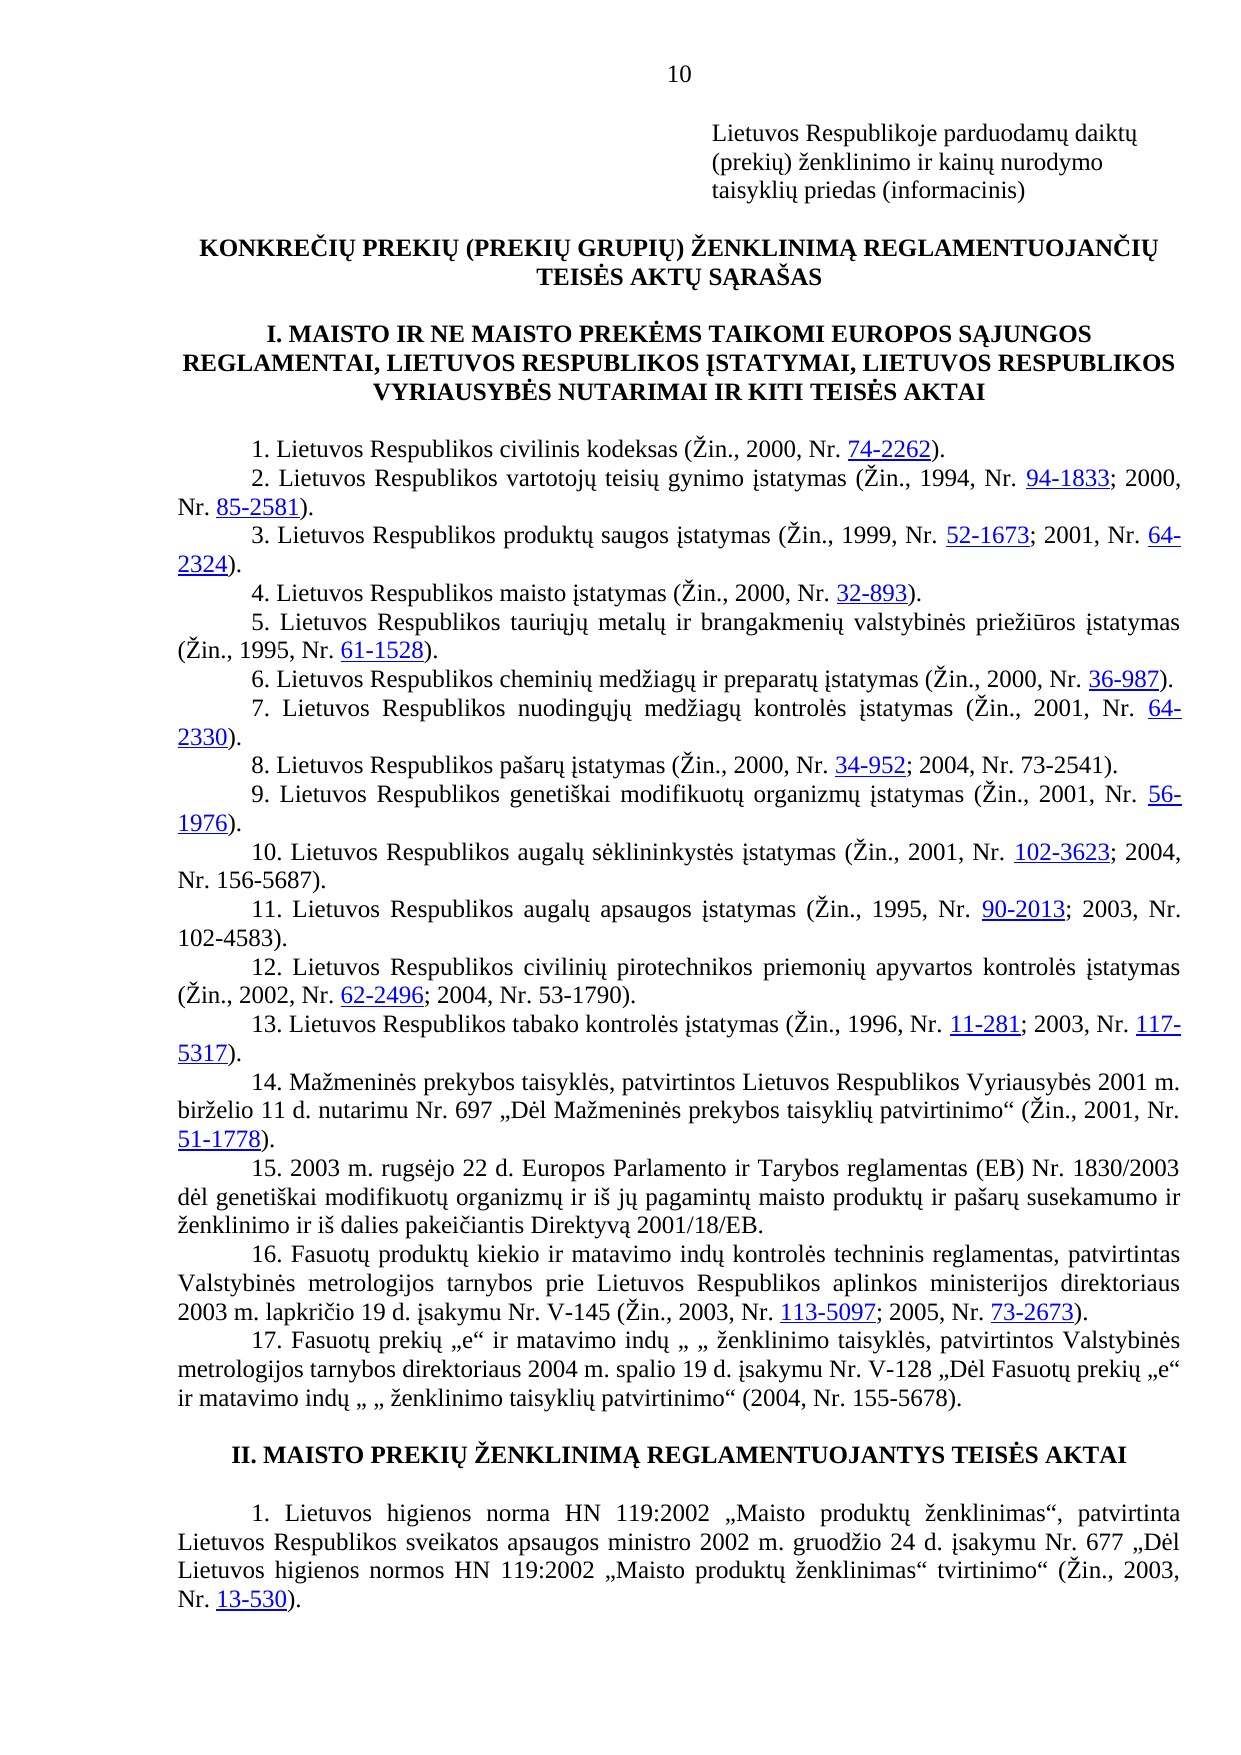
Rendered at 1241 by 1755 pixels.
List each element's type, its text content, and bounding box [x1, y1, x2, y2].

text 1. Lietuvos higienos norma HN 119:2002 „Maisto produktų ženklinimas“, patvirtinta Lietuvos Respublikos sveikatos apsaugos ministro 2002 m. gruodžio 24 d. įsakymu Nr. 677 „Dėl Lietuvos higienos normos HN 119:2002 „Maisto produktų ženklinimas“ tvirtinimo“ (Žin., 2003, Nr. 13-530). [177, 1498, 1181, 1613]
text 11. Lietuvos Respublikos augalų apsaugos įstatymas (Žin., 1995, Nr. 90-2013; 2003, Nr. 102-4583). [177, 894, 1181, 952]
text 4. Lietuvos Respublikos maisto įstatymas (Žin., 2000, Nr. 32-893). [177, 578, 1181, 607]
text II. Maisto prekių ženklinimą reglamentuojantys teisės aktai [177, 1441, 1181, 1469]
text 2. Lietuvos Respublikos vartotojų teisių gynimo įstatymas (Žin., 1994, Nr. 94-1833; 2000, Nr. 85-2581). [177, 463, 1181, 521]
text 7. Lietuvos Respublikos nuodingųjų medžiagų kontrolės įstatymas (Žin., 2001, Nr. 64-2330). [177, 693, 1181, 751]
text 9. Lietuvos Respublikos genetiškai modifikuotų organizmų įstatymas (Žin., 2001, Nr. 56-1976). [177, 779, 1181, 837]
text 8. Lietuvos Respublikos pašarų įstatymas (Žin., 2000, Nr. 34-952; 2004, Nr. 73-2541). [177, 751, 1181, 779]
text 6. Lietuvos Respublikos cheminių medžiagų ir preparatų įstatymas (Žin., 2000, Nr. 36-987). [177, 664, 1181, 693]
text 12. Lietuvos Respublikos civilinių pirotechnikos priemonių apyvartos kontrolės įstatymas (Žin., 2002, Nr. 62-2496; 2004, Nr. 53-1790). [177, 952, 1181, 1009]
text Konkrečių prekių (Prekių grupių) ženklinimą reglamentuojančių [177, 233, 1181, 262]
text I. maisto ir ne maisto prekėms taikomi Europos sąjungos reglamentai, Lietuvos respublikos Įstatymai, Lietuvos Respublikos Vyriausybės nutarimai Ir Kiti teisės aktai [177, 319, 1181, 406]
text 16. Fasuotų produktų kiekio ir matavimo indų kontrolės techninis reglamentas, patvirtintas Valstybinės metrologijos tarnybos prie Lietuvos Respublikos aplinkos ministerijos direktoriaus 2003 m. lapkričio 19 d. įsakymu Nr. V-145 (Žin., 2003, Nr. 113-5097; 2005, Nr. 73-2673). [177, 1239, 1181, 1326]
text 5. Lietuvos Respublikos tauriųjų metalų ir brangakmenių valstybinės priežiūros įstatymas (Žin., 1995, Nr. 61-1528). [177, 607, 1181, 664]
text 1. Lietuvos Respublikos civilinis kodeksas (Žin., 2000, Nr. 74-2262). [177, 434, 1181, 463]
text 15. 2003 m. rugsėjo 22 d. Europos Parlamento ir Tarybos reglamentas (EB) Nr. 1830/2003 dėl genetiškai modifikuotų organizmų ir iš jų pagamintų maisto produktų ir pašarų susekamumo ir ženklinimo ir iš dalies pakeičiantis Direktyvą 2001/18/EB. [177, 1153, 1181, 1239]
text (prekių) ženklinimo ir kainų nurodymo [712, 147, 1181, 176]
text 13. Lietuvos Respublikos tabako kontrolės įstatymas (Žin., 1996, Nr. 11-281; 2003, Nr. 117-5317). [177, 1009, 1181, 1067]
text taisyklių priedas (informacinis) [712, 176, 1181, 204]
text 10. Lietuvos Respublikos augalų sėklininkystės įstatymas (Žin., 2001, Nr. 102-3623; 2004, Nr. 156-5687). [177, 837, 1181, 894]
text 17. Fasuotų prekių „e“ ir matavimo indų „ „ ženklinimo taisyklės, patvirtintos Valstybinės metrologijos tarnybos direktoriaus 2004 m. spalio 19 d. įsakymu Nr. V-128 „Dėl Fasuotų prekių „e“ ir matavimo indų „ „ ženklinimo taisyklių patvirtinimo“ (2004, Nr. 155-5678). [177, 1326, 1181, 1412]
text Lietuvos Respublikoje parduodamų daiktų [712, 118, 1181, 147]
text 14. Mažmeninės prekybos taisyklės, patvirtintos Lietuvos Respublikos Vyriausybės 2001 m. birželio 11 d. nutarimu Nr. 697 „Dėl Mažmeninės prekybos taisyklių patvirtinimo“ (Žin., 2001, Nr. 51-1778). [177, 1067, 1181, 1153]
text teisės aktų sąrašas [177, 262, 1181, 291]
text 3. Lietuvos Respublikos produktų saugos įstatymas (Žin., 1999, Nr. 52-1673; 2001, Nr. 64-2324). [177, 521, 1181, 578]
